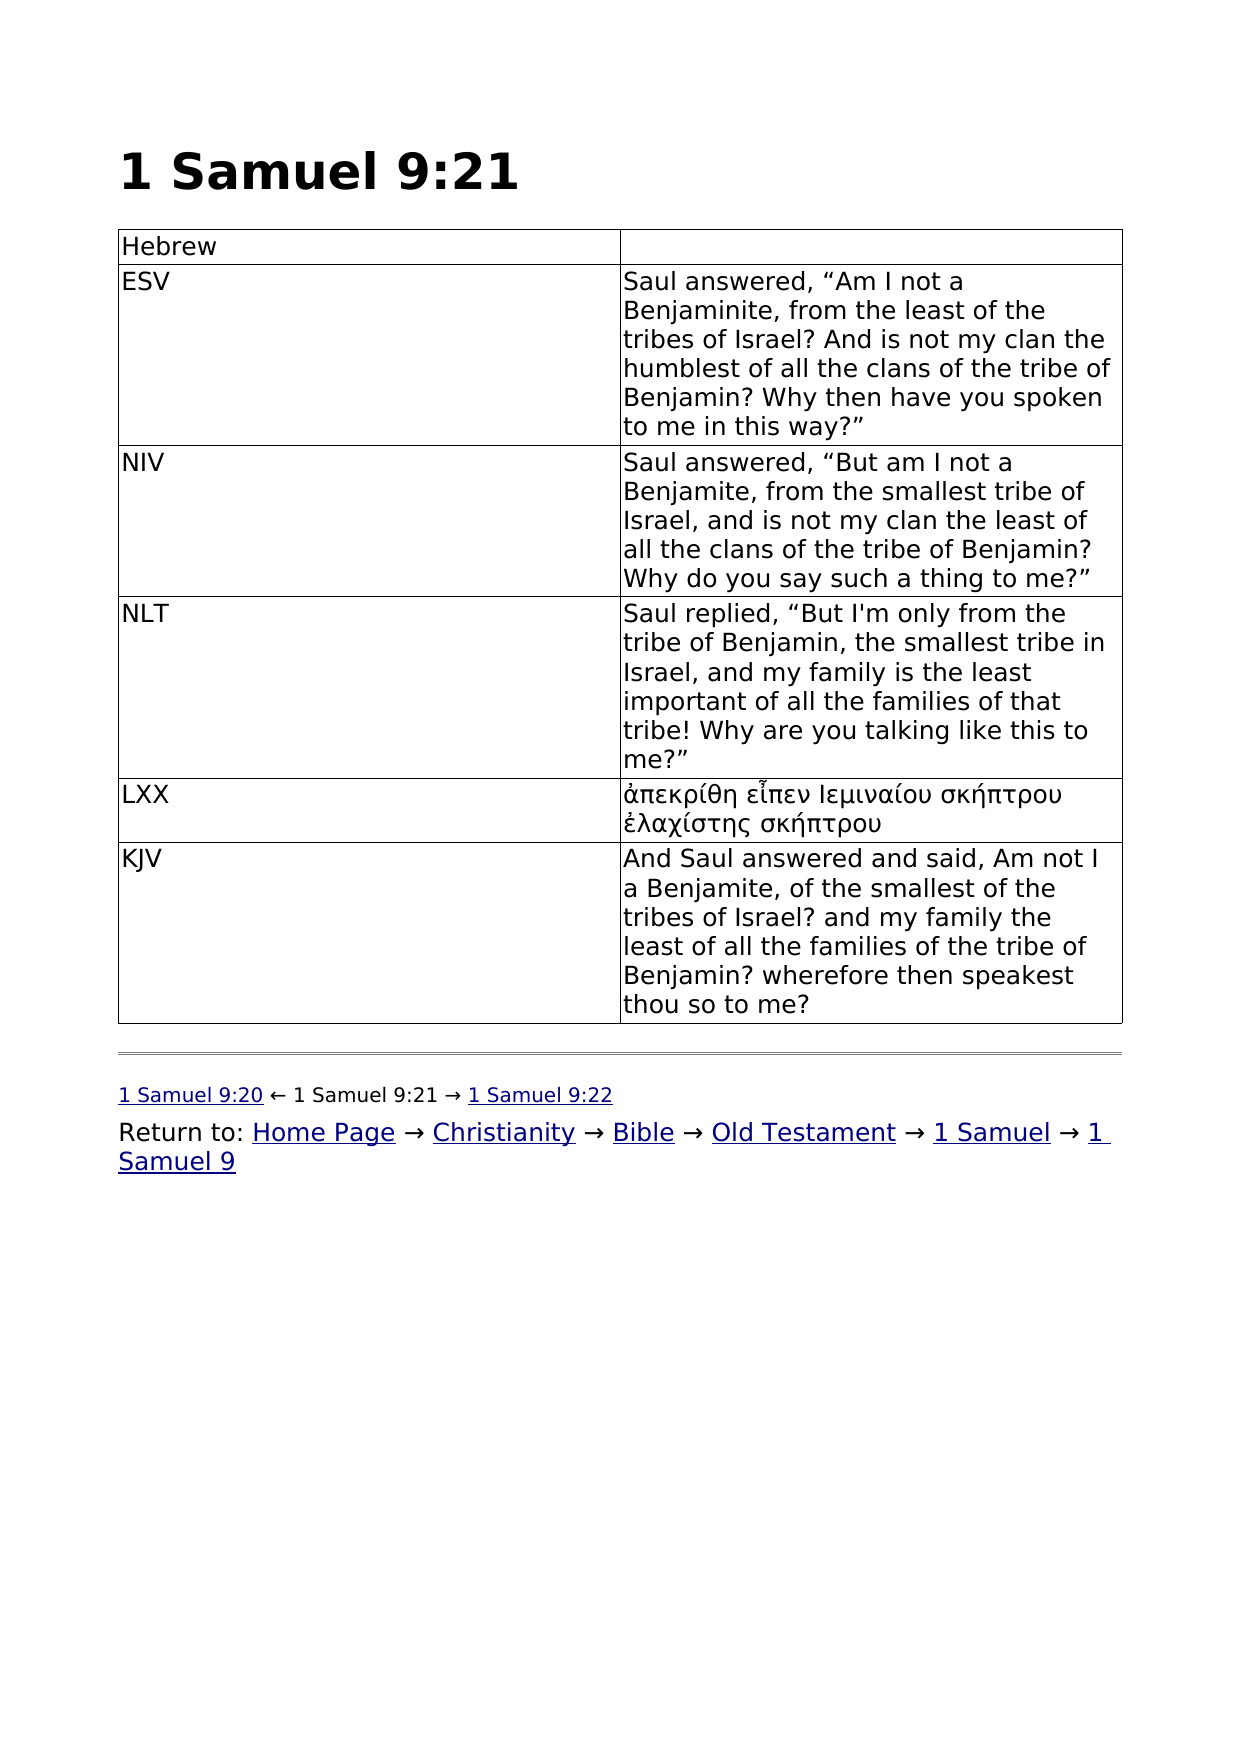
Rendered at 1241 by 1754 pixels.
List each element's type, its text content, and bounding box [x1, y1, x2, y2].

table_cell ἀπεκρίθη εἶπεν Ιεμιναίου σκήπτρου ἐλαχίστης σκήπτρου [621, 779, 1122, 842]
table_header [621, 230, 1122, 264]
table_cell Saul answered, “Am I not a Benjaminite, from the least of the tribes of Israel? And is not my clan the humblest of all the clans of the tribe of Benjamin? Why then have you spoken to me in this way?” [621, 265, 1122, 445]
subtitle 1 Samuel 9:21 [118, 143, 1122, 201]
table_cell NLT [119, 597, 620, 777]
table_cell ESV [119, 265, 620, 445]
table_cell Saul replied, “But I'm only from the tribe of Benjamin, the smallest tribe in Israel, and my family is the least important of all the families of that tribe! Why are you talking like this to me?” [621, 597, 1122, 777]
table_cell And Saul answered and said, Am not I a Benjamite, of the smallest of the tribes of Israel? and my family the least of all the families of the tribe of Benjamin? wherefore then speakest thou so to me? [621, 843, 1122, 1023]
text 1 Samuel 9:20 ← 1 Samuel 9:21 → 1 Samuel 9:22 [118, 1084, 1122, 1118]
table_cell NIV [119, 446, 620, 596]
table_header Hebrew [119, 230, 620, 264]
table_cell LXX [119, 779, 620, 842]
table_cell Saul answered, “But am I not a Benjamite, from the smallest tribe of Israel, and is not my clan the least of all the clans of the tribe of Benjamin? Why do you say such a thing to me?” [621, 446, 1122, 596]
text Return to: Home Page → Christianity → Bible → Old Testament → 1 Samuel → 1 Samuel 9 [118, 1118, 1122, 1176]
table_cell KJV [119, 843, 620, 1023]
